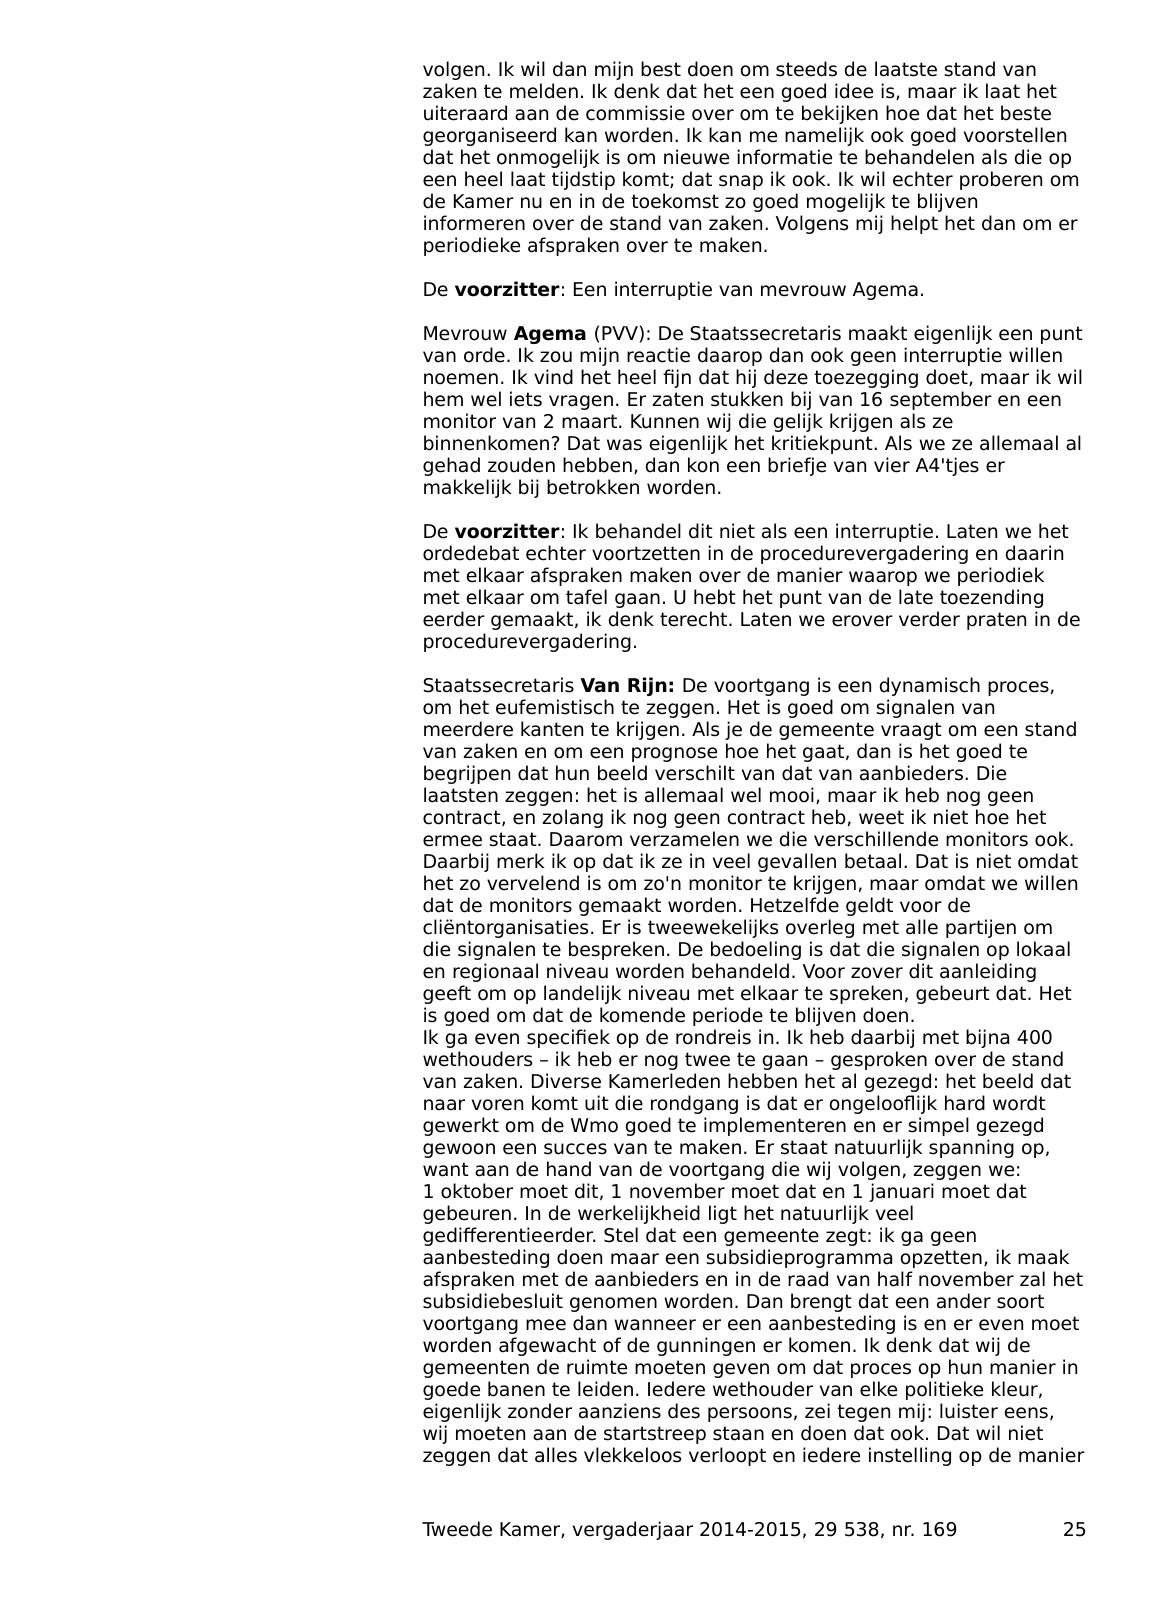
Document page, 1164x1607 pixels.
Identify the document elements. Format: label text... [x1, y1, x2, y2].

text De voorzitter: Ik behandel dit niet als een interruptie. Laten we het ordedebat echter voortzetten in de procedurevergadering en daarin met elkaar afspraken maken over de manier waarop we periodiek met elkaar om tafel gaan. U hebt het punt van de late toezending eerder gemaakt, ik denk terecht. Laten we erover verder praten in de procedurevergadering. [422, 521, 1087, 653]
text Staatssecretaris Van Rijn: De voortgang is een dynamisch proces, om het eufemistisch te zeggen. Het is goed om signalen van meerdere kanten te krijgen. Als je de gemeente vraagt om een stand van zaken en om een prognose hoe het gaat, dan is het goed te begrijpen dat hun beeld verschilt van dat van aanbieders. Die laatsten zeggen: het is allemaal wel mooi, maar ik heb nog geen contract, en zolang ik nog geen contract heb, weet ik niet hoe het ermee staat. Daarom verzamelen we die verschillende monitors ook. Daarbij merk ik op dat ik ze in veel gevallen betaal. Dat is niet omdat het zo vervelend is om zo'n monitor te krijgen, maar omdat we willen dat de monitors gemaakt worden. Hetzelfde geldt voor de cliëntorganisaties. Er is tweewekelijks overleg met alle partijen om die signalen te bespreken. De bedoeling is dat die signalen op lokaal en regionaal niveau worden behandeld. Voor zover dit aanleiding geeft om op landelijk niveau met elkaar te spreken, gebeurt dat. Het is goed om dat de komende periode te blijven doen. [422, 675, 1087, 1027]
text De voorzitter: Een interruptie van mevrouw Agema. [422, 279, 1087, 301]
text volgen. Ik wil dan mijn best doen om steeds de laatste stand van zaken te melden. Ik denk dat het een goed idee is, maar ik laat het uiteraard aan de commissie over om te bekijken hoe dat het beste georganiseerd kan worden. Ik kan me namelijk ook goed voorstellen dat het onmogelijk is om nieuwe informatie te behandelen als die op een heel laat tijdstip komt; dat snap ik ook. Ik wil echter proberen om de Kamer nu en in de toekomst zo goed mogelijk te blijven informeren over de stand van zaken. Volgens mij helpt het dan om er periodieke afspraken over te maken. [422, 59, 1087, 257]
text Mevrouw Agema (PVV): De Staatssecretaris maakt eigenlijk een punt van orde. Ik zou mijn reactie daarop dan ook geen interruptie willen noemen. Ik vind het heel fijn dat hij deze toezegging doet, maar ik wil hem wel iets vragen. Er zaten stukken bij van 16 september en een monitor van 2 maart. Kunnen wij die gelijk krijgen als ze binnenkomen? Dat was eigenlijk het kritiekpunt. Als we ze allemaal al gehad zouden hebben, dan kon een briefje van vier A4'tjes er makkelijk bij betrokken worden. [422, 323, 1087, 499]
text Ik ga even specifiek op de rondreis in. Ik heb daarbij met bijna 400 wethouders – ik heb er nog twee te gaan – gesproken over de stand van zaken. Diverse Kamerleden hebben het al gezegd: het beeld dat naar voren komt uit die rondgang is dat er ongelooflijk hard wordt gewerkt om de Wmo goed te implementeren en er simpel gezegd gewoon een succes van te maken. Er staat natuurlijk spanning op, want aan de hand van de voortgang die wij volgen, zeggen we: 1 oktober moet dit, 1 november moet dat en 1 januari moet dat gebeuren. In de werkelijkheid ligt het natuurlijk veel gedifferentieerder. Stel dat een gemeente zegt: ik ga geen aanbesteding doen maar een subsidieprogramma opzetten, ik maak afspraken met de aanbieders en in de raad van half november zal het subsidiebesluit genomen worden. Dan brengt dat een ander soort voortgang mee dan wanneer er een aanbesteding is en er even moet worden afgewacht of de gunningen er komen. Ik denk dat wij de gemeenten de ruimte moeten geven om dat proces op hun manier in goede banen te leiden. Iedere wethouder van elke politieke kleur, eigenlijk zonder aanziens des persoons, zei tegen mij: luister eens, wij moeten aan de startstreep staan en doen dat ook. Dat wil niet zeggen dat alles vlekkeloos verloopt en iedere instelling op de manier [422, 1027, 1087, 1467]
